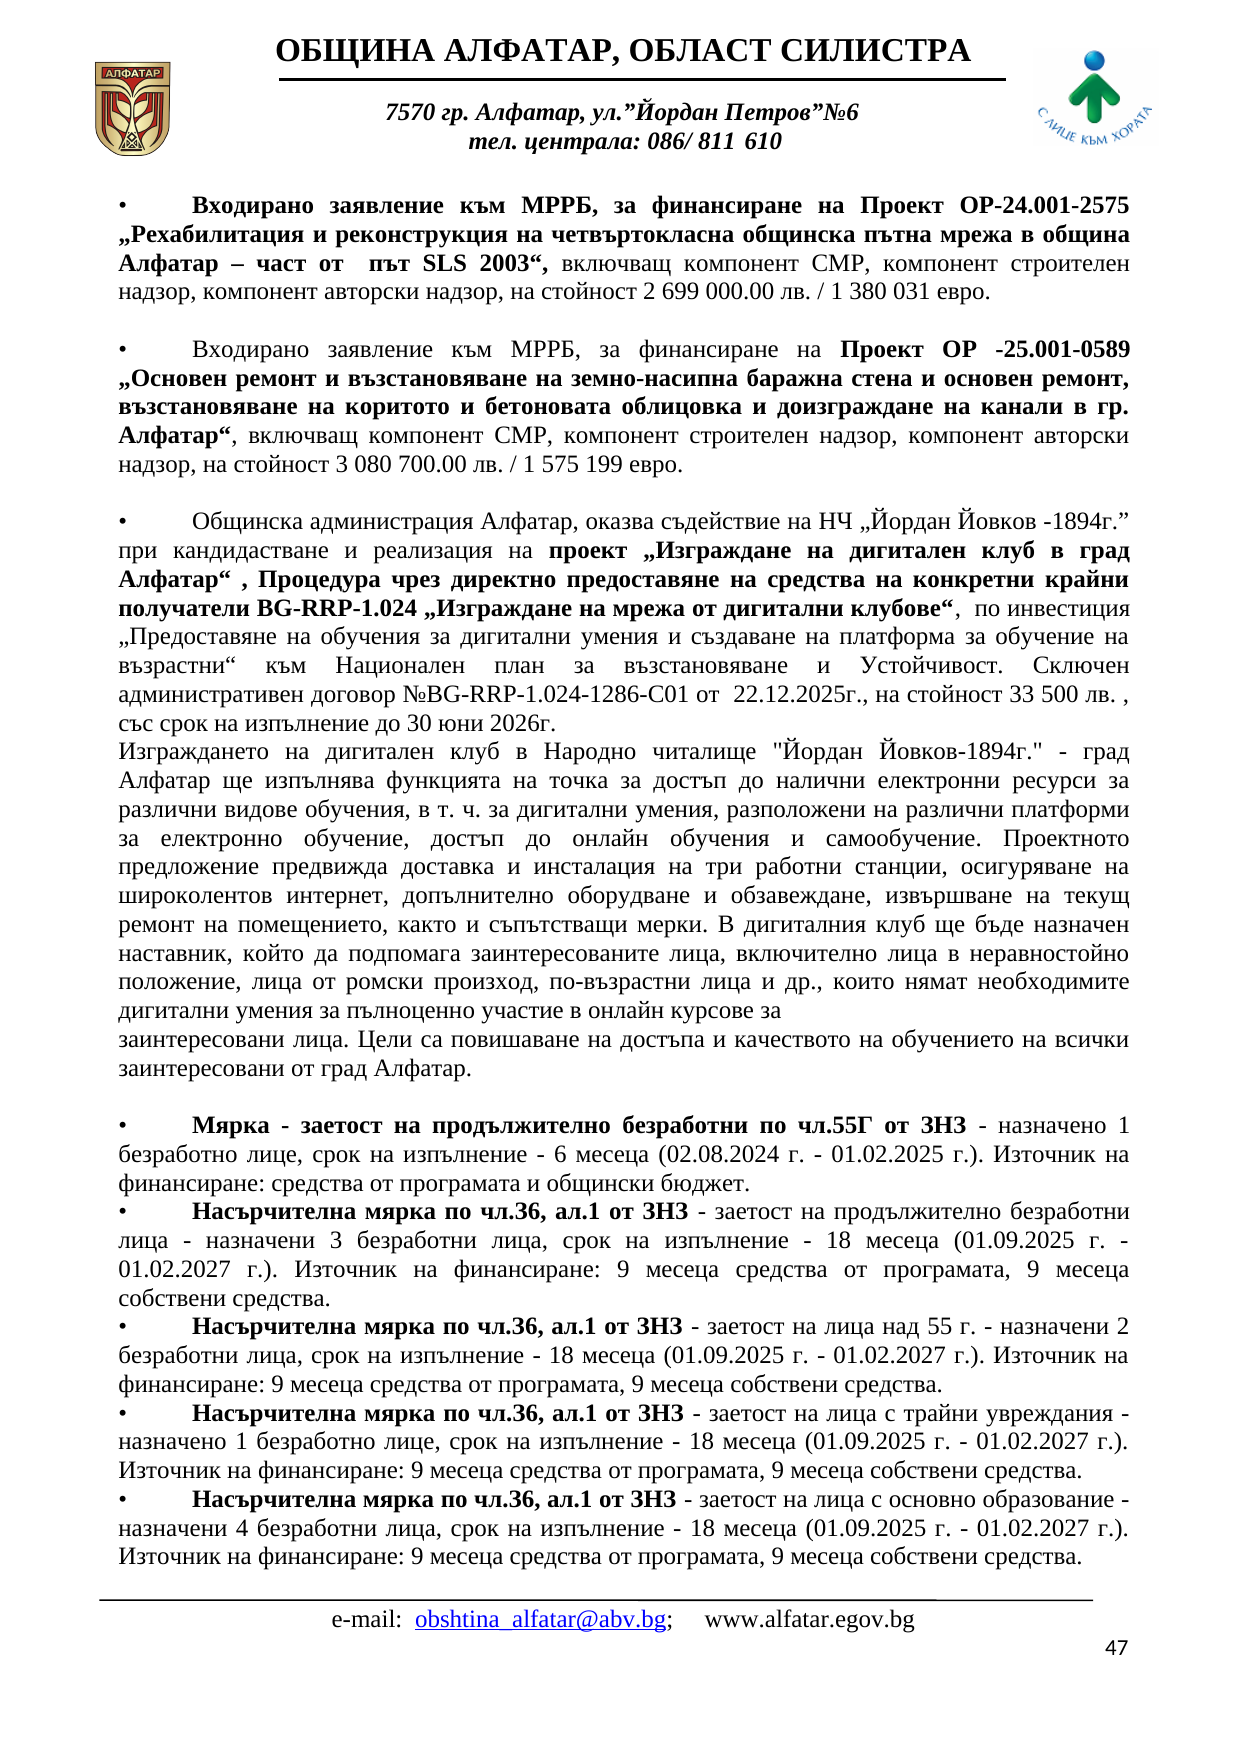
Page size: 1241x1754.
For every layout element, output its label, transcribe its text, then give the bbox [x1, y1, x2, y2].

text • Насърчителна мярка по чл.З6, ал.1 от ЗНЗ - заетост на лица с основно образование - назначени 4 безработни лица, срок на изпълнение - 18 месеца (01.09.2025 г. - 01.02.2027 г.). Източник на финансиране: 9 месеца средства от програмата, 9 месеца собствени средства. [118, 1484, 1131, 1570]
text • Мярка - заетост на продължително безработни по чл.55Г от ЗНЗ - назначено 1 безработно лице, срок на изпълнение - 6 месеца (02.08.2024 г. - 01.02.2025 г.). Източник на финансиране: средства от програмата и общински бюджет. [118, 1110, 1131, 1196]
text • Насърчителна мярка по чл.З6, ал.1 от ЗНЗ - заетост на продължително безработни лица - назначени 3 безработни лица, срок на изпълнение - 18 месеца (01.09.2025 г. - 01.02.2027 г.). Източник на финансиране: 9 месеца средства от програмата, 9 месеца собствени средства. [118, 1196, 1131, 1311]
text • Насърчителна мярка по чл.З6, ал.1 от ЗНЗ - заетост на лица над 55 г. - назначени 2 безработни лица, срок на изпълнение - 18 месеца (01.09.2025 г. - 01.02.2027 г.). Източник на финансиране: 9 месеца средства от програмата, 9 месеца собствени средства. [118, 1311, 1131, 1398]
text • Входирано заявление към МРРБ, за финансиране на Проект ОР-24.001-2575 „Рехабилитация и реконструкция на четвъртокласна общинска пътна мрежа в община Алфатар – част от път SLS 2003“, включващ компонент СМР, компонент строителен надзор, компонент авторски надзор, на стойност 2 699 000.00 лв. / 1 380 031 евро. [118, 190, 1131, 305]
text • Входирано заявление към МРРБ, за финансиране на Проект ОР -25.001-0589 „Основен ремонт и възстановяване на земно-насипна баражна стена и основен ремонт, възстановяване на коритото и бетоновата облицовка и доизграждане на канали в гр. Алфатар“, включващ компонент СМР, компонент строителен надзор, компонент авторски надзор, на стойност 3 080 700.00 лв. / 1 575 199 евро. [118, 334, 1131, 478]
text Изграждането на дигитален клуб в Народно читалище "Йордан Йовков-1894г." - град Алфатар ще изпълнява функцията на точка за достъп до налични електронни ресурси за различни видове обучения, в т. ч. за дигитални умения, разположени на различни платформи за електронно обучение, достъп до онлайн обучения и самообучение. Проектното предложение предвижда доставка и инсталация на три работни станции, осигуряване на широколентов интернет, допълнително оборудване и обзавеждане, извършване на текущ ремонт на помещението, както и съпътстващи мерки. В дигиталния клуб ще бъде назначен наставник, който да подпомага заинтересованите лица, включително лица в неравностойно положение, лица от ромски произход, по-възрастни лица и др., които нямат необходимите дигитални умения за пълноценно участие в онлайн курсове за [118, 736, 1131, 1024]
text • Общинска администрация Алфатар, оказва съдействие на НЧ „Йордан Йовков -1894г.” при кандидастване и реализация на проект „Изграждане на дигитален клуб в град Алфатар“ , Процедура чрез директно предоставяне на средства на конкретни крайни получатели BG-RRP-1.024 „Изграждане на мрежа от дигитални клубове“, по инвестиция „Предоставяне на обучения за дигитални умения и създаване на платформа за обучение на възрастни“ към Национален план за възстановяване и Устойчивост. Сключен административен договор №BG-RRP-1.024-1286-С01 от 22.12.2025г., на стойност 33 500 лв. , със срок на изпълнение до 30 юни 2026г. [118, 506, 1131, 736]
text заинтересовани лица. Цели са повишаване на достъпа и качеството на обучението на всички заинтересовани от град Алфатар. [118, 1024, 1131, 1081]
text • Насърчителна мярка по чл.З6, ал.1 от ЗНЗ - заетост на лица с трайни увреждания - назначено 1 безработно лице, срок на изпълнение - 18 месеца (01.09.2025 г. - 01.02.2027 г.). Източник на финансиране: 9 месеца средства от програмата, 9 месеца собствени средства. [118, 1398, 1131, 1484]
